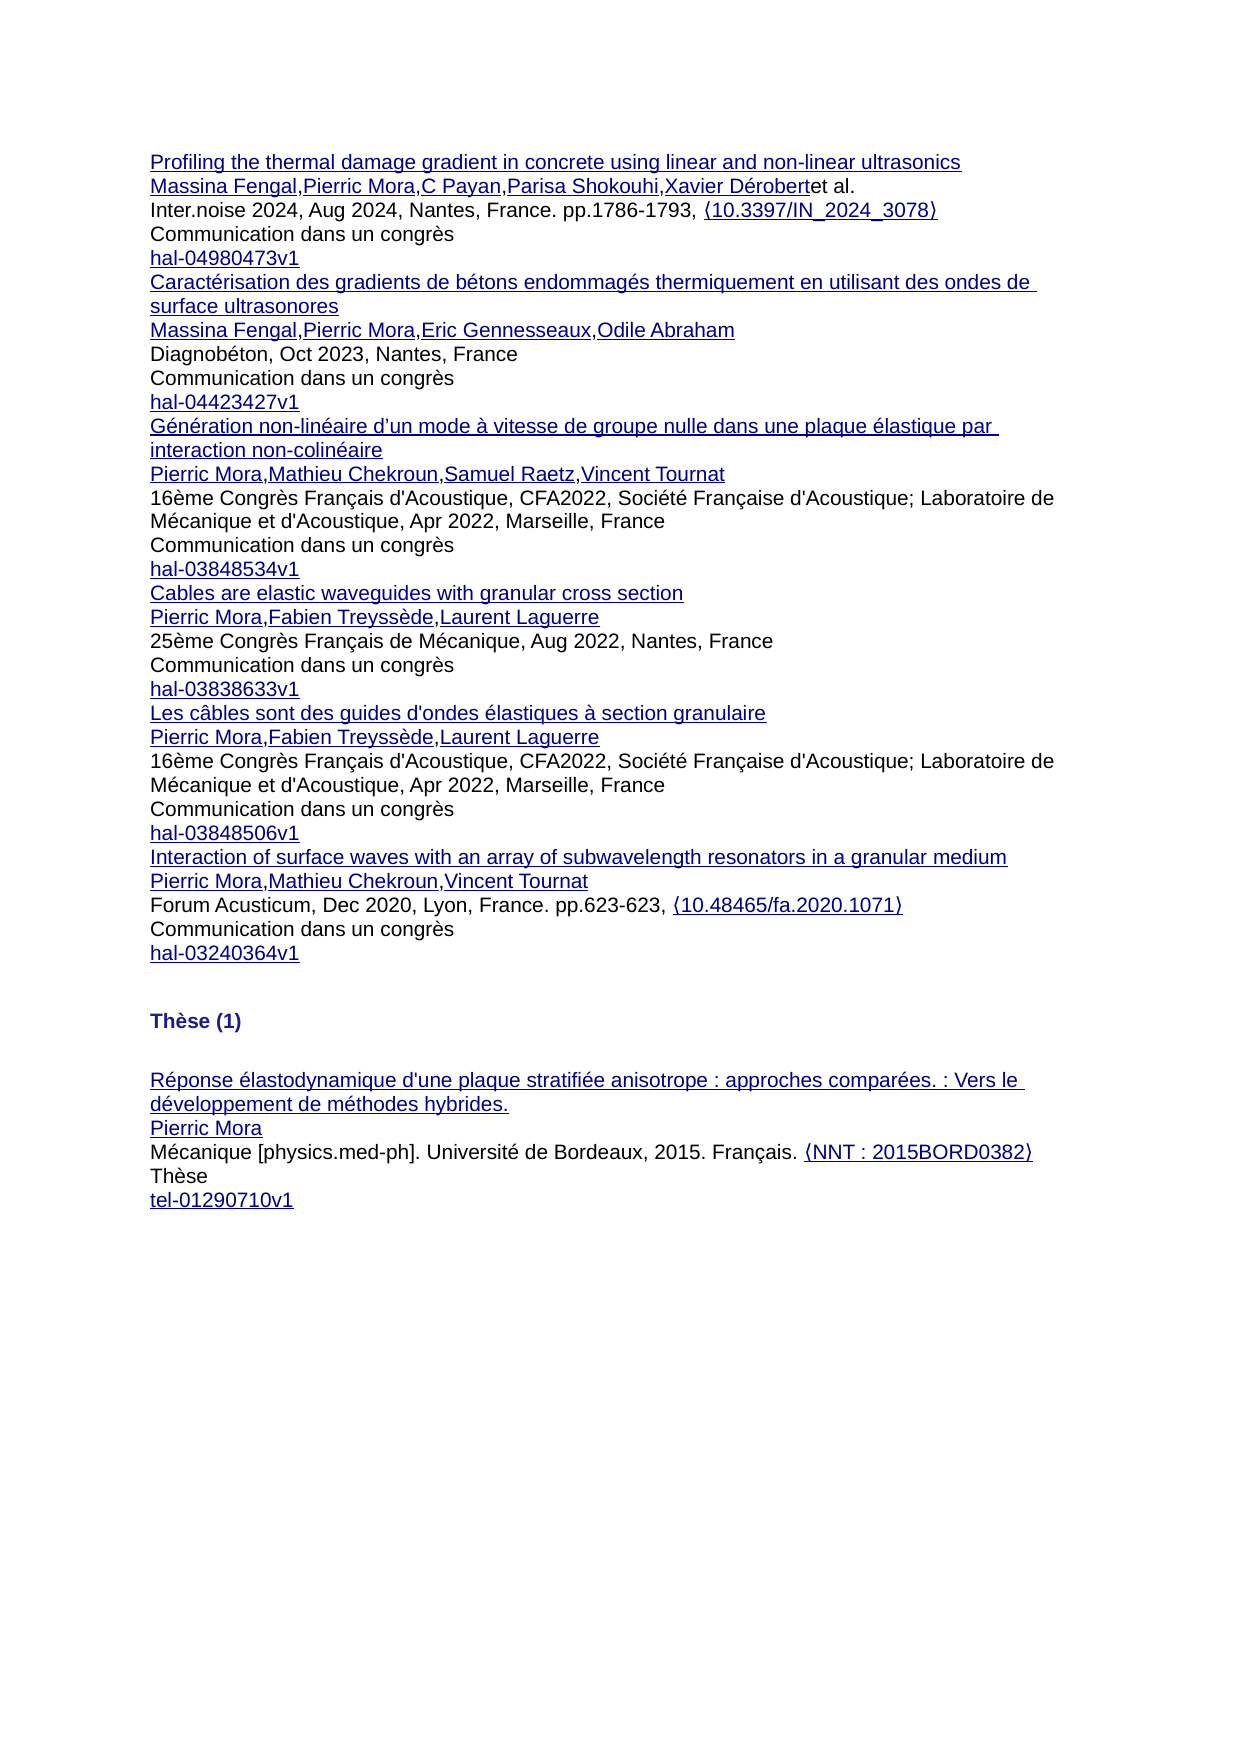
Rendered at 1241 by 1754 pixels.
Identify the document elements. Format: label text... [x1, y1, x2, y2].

table_cell Caractérisation des gradients de bétons endommagés thermiquement en utilisant des ondes de surface ultrasonores Massina Fengal,Pierric Mora,Eric Gennesseaux,Odile Abraham Diagnobéton, Oct 2023, Nantes, France Communication dans un congrès hal-04423427v1 [150, 270, 1090, 413]
table_cell Génération non-linéaire d’un mode à vitesse de groupe nulle dans une plaque élastique par interaction non-colinéaire Pierric Mora,Mathieu Chekroun,Samuel Raetz,Vincent Tournat 16ème Congrès Français d'Acoustique, CFA2022, Société Française d'Acoustique; Laboratoire de Mécanique et d'Acoustique, Apr 2022, Marseille, France Communication dans un congrès hal-03848534v1 [150, 414, 1090, 581]
table_cell Interaction of surface waves with an array of subwavelength resonators in a granular medium Pierric Mora,Mathieu Chekroun,Vincent Tournat Forum Acusticum, Dec 2020, Lyon, France. pp.623-623, ⟨10.48465/fa.2020.1071⟩ Communication dans un congrès hal-03240364v1 [150, 845, 1090, 964]
table_header Réponse élastodynamique d'une plaque stratifiée anisotrope : approches comparées. : Vers le développement de méthodes hybrides. Pierric Mora Mécanique [physics.med-ph]. Université de Bordeaux, 2015. Français. ⟨NNT : 2015BORD0382⟩ Thèse tel-01290710v1 [150, 1068, 1090, 1211]
table_cell Cables are elastic waveguides with granular cross section Pierric Mora,Fabien Treyssède,Laurent Laguerre 25ème Congrès Français de Mécanique, Aug 2022, Nantes, France Communication dans un congrès hal-03838633v1 [150, 581, 1090, 701]
table_header Profiling the thermal damage gradient in concrete using linear and non-linear ultrasonics Massina Fengal,Pierric Mora,C Payan,Parisa Shokouhi,Xavier Dérobertet al. Inter.noise 2024, Aug 2024, Nantes, France. pp.1786-1793, ⟨10.3397/IN_2024_3078⟩ Communication dans un congrès hal-04980473v1 [150, 150, 1090, 270]
table_cell Les câbles sont des guides d'ondes élastiques à section granulaire Pierric Mora,Fabien Treyssède,Laurent Laguerre 16ème Congrès Français d'Acoustique, CFA2022, Société Française d'Acoustique; Laboratoire de Mécanique et d'Acoustique, Apr 2022, Marseille, France Communication dans un congrès hal-03848506v1 [150, 701, 1090, 845]
subtitle Thèse (1) [150, 1009, 1090, 1033]
